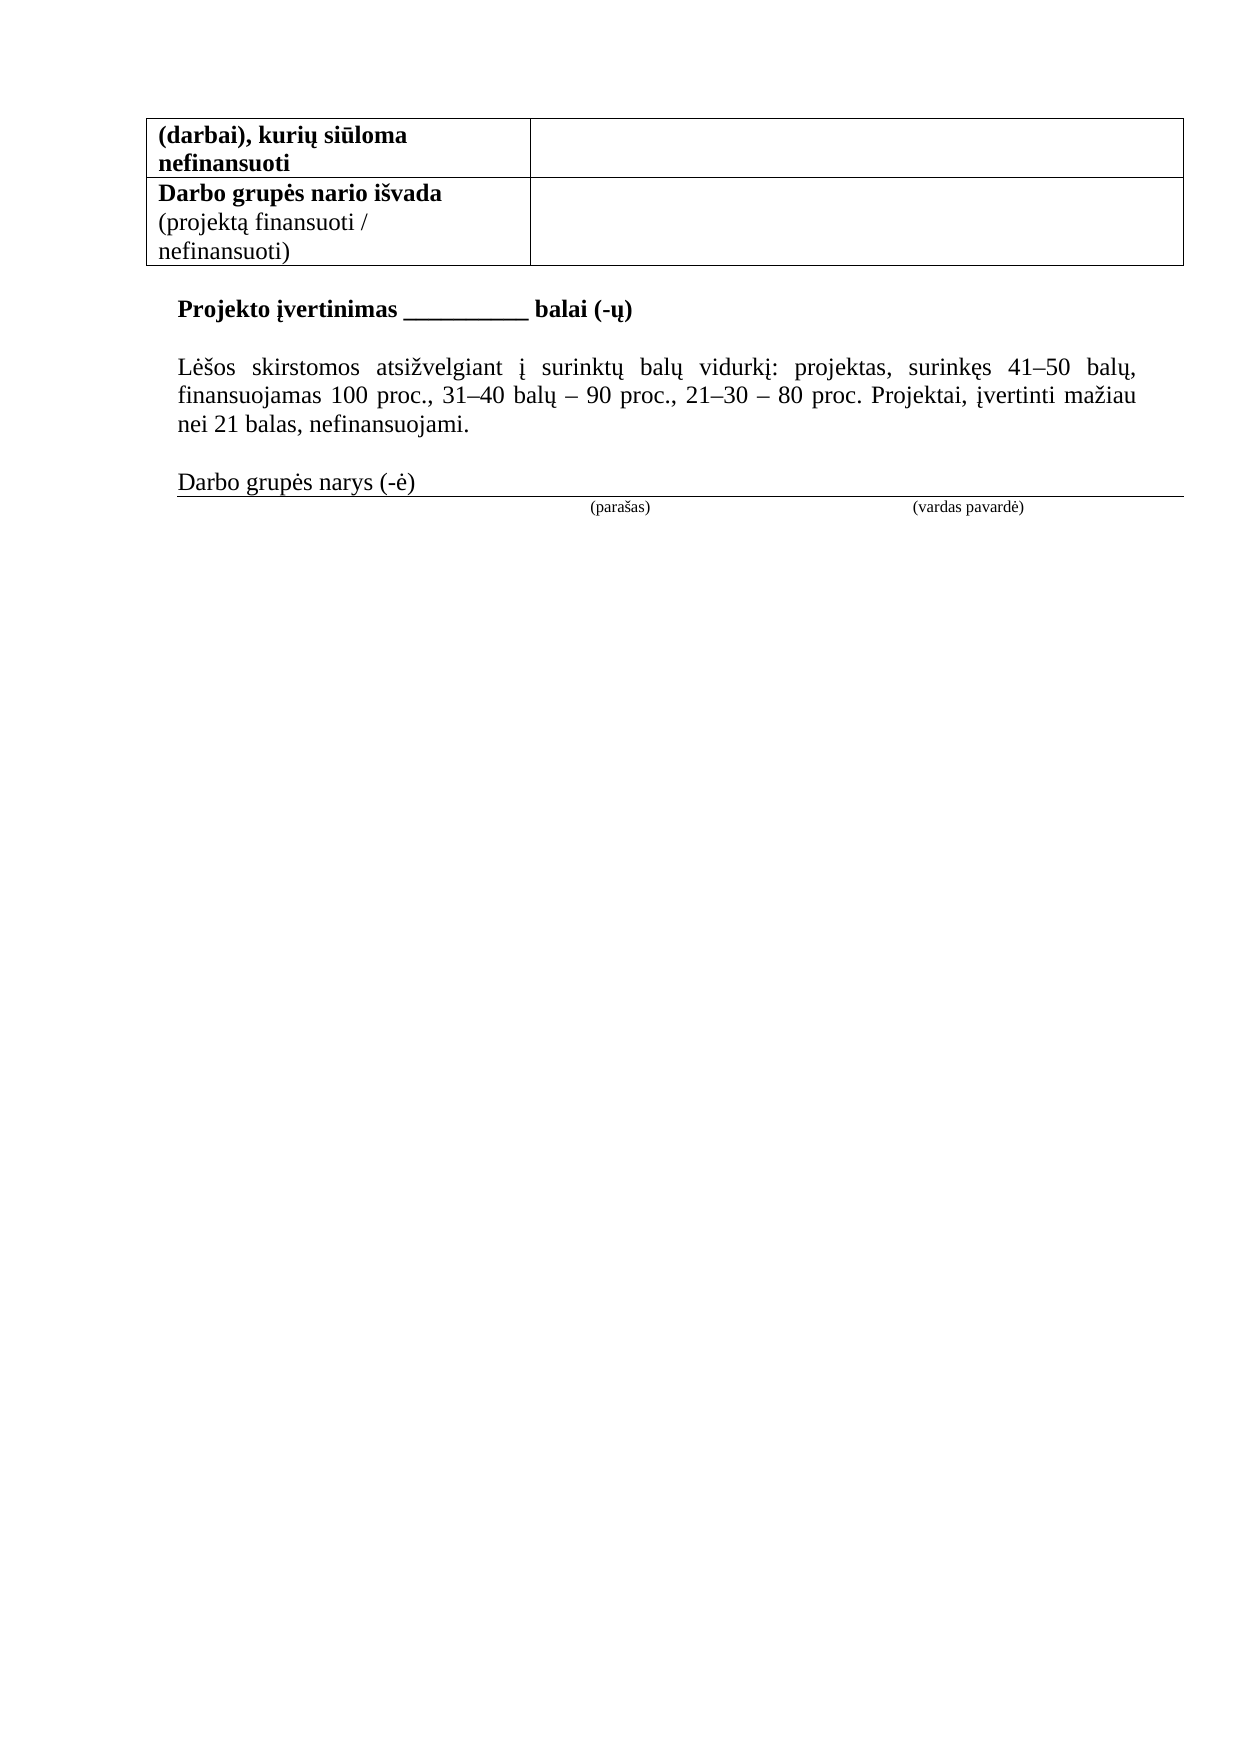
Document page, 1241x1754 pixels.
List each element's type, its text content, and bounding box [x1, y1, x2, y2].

table_cell [531, 178, 1183, 264]
table_cell (vardas pavardė) [798, 497, 1183, 525]
table_header [798, 467, 1183, 496]
text Lėšos skirstomos atsižvelgiant į surinktų balų vidurkį: projektas, surinkęs 41–50 balų, finansuojamas 100 proc., 31–40 balų – 90 proc., 21–30 – 80 proc. Projektai, įvertinti mažiau nei 21 balas, nefinansuojami. [177, 352, 1137, 438]
table_cell [177, 497, 472, 525]
table_cell [531, 119, 1183, 177]
table_cell (parašas) [546, 497, 738, 525]
table_cell (darbai), kurių siūloma nefinansuoti [147, 119, 530, 177]
table_cell [473, 497, 546, 525]
table_header [738, 467, 797, 496]
table_header Darbo grupės narys (-ė) [177, 467, 472, 496]
table_cell [738, 497, 797, 525]
table_header [473, 467, 546, 496]
table_cell Darbo grupės nario išvada (projektą finansuoti / nefinansuoti) [147, 178, 530, 264]
table_header [546, 467, 738, 496]
text Projekto įvertinimas __________ balai (-ų) [177, 294, 1137, 323]
